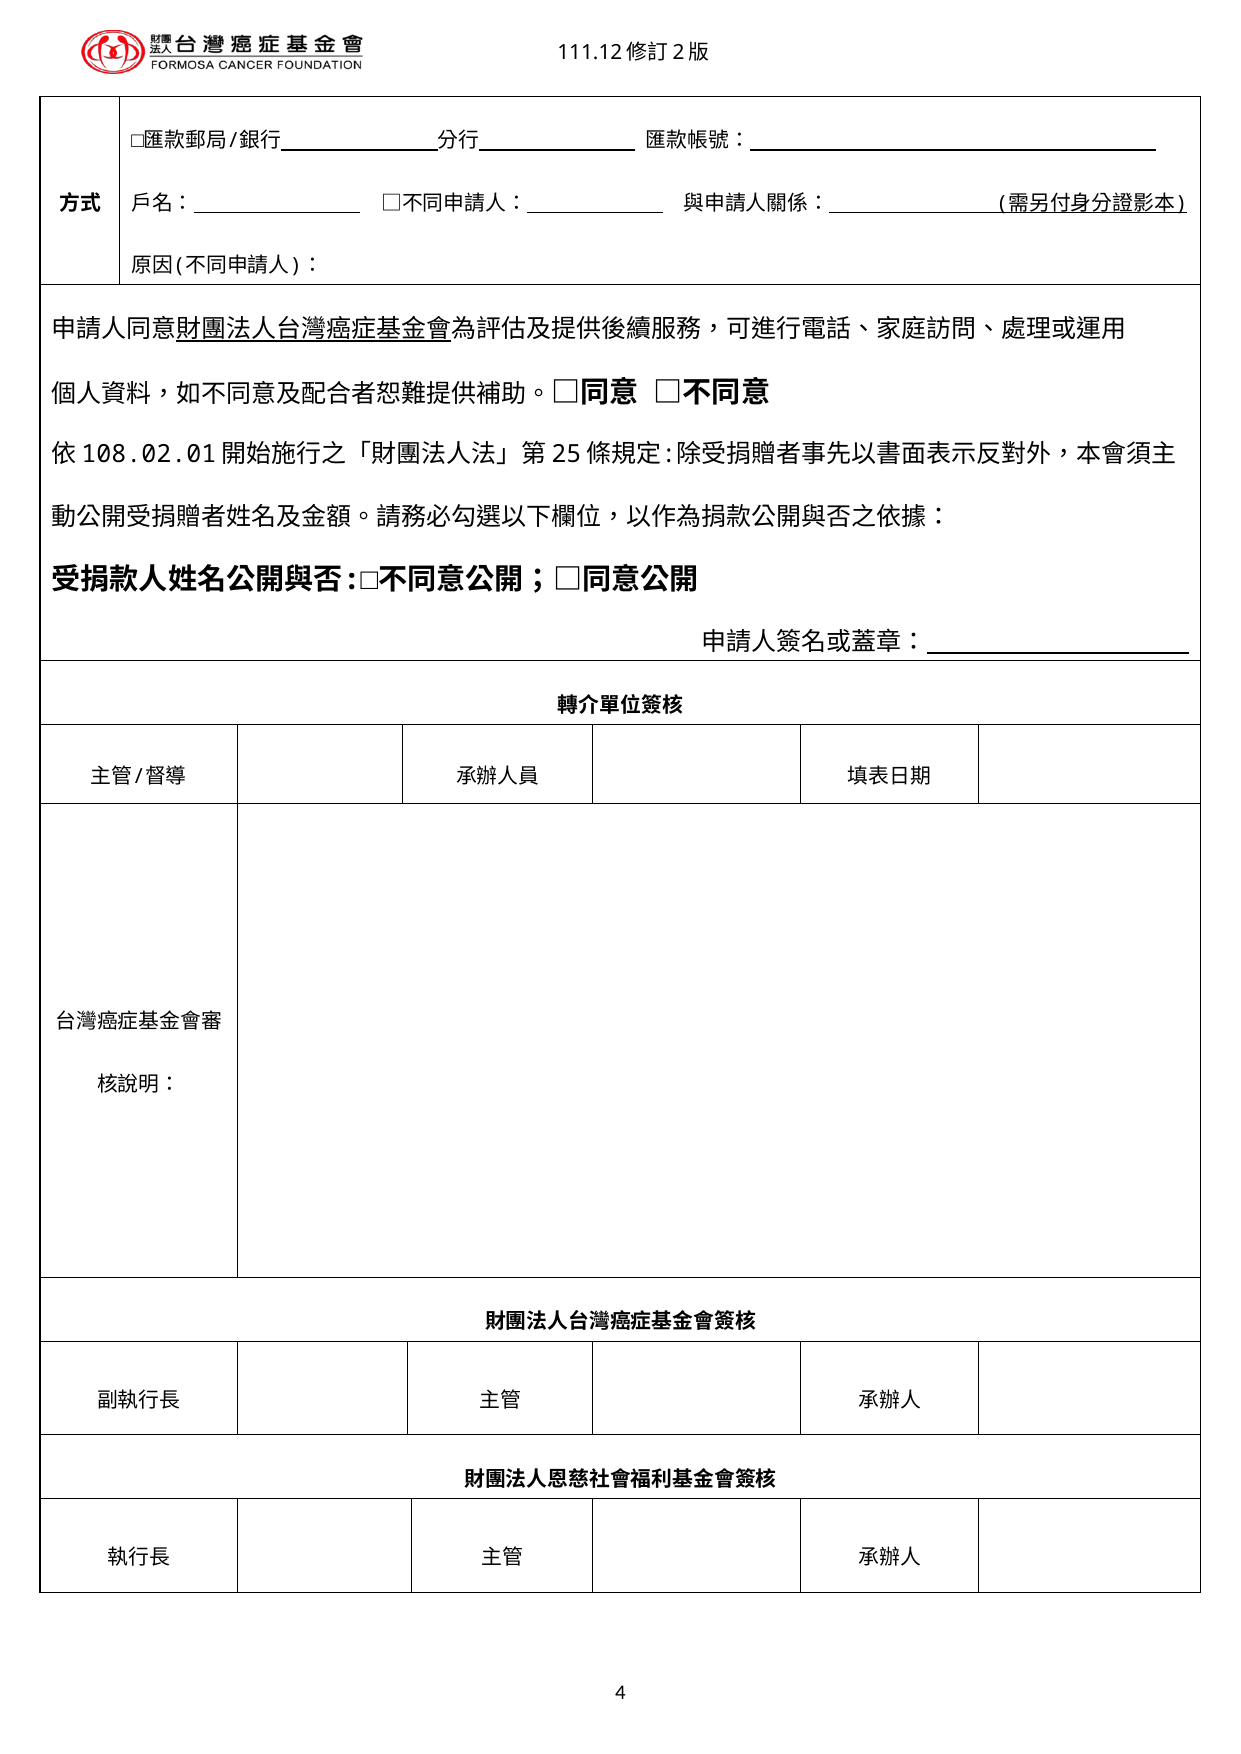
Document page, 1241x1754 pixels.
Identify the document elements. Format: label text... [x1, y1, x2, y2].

table_cell [593, 725, 800, 802]
table_cell 副執行長 [41, 1342, 237, 1434]
table_cell 填表日期 [801, 725, 978, 802]
table_cell [979, 725, 1200, 802]
table_cell 承辦人 [801, 1499, 978, 1592]
table_cell 申請人同意財團法人台灣癌症基金會為評估及提供後續服務，可進行電話、家庭訪問、處理或運用 個人資料，如不同意及配合者恕難提供補助。□同意 □不同意 依108.02.01開始施行之「財團法人法」第25條規定:除受捐贈者事先以書面表示反對外，本會須主動公開受捐贈者姓名及金額。請務必勾選以下欄位，以作為捐款公開與否之依據： 受捐款人姓名公開與否:□不同意公開；□同意公開 申請人簽名或蓋章： [41, 285, 1200, 660]
table_cell [593, 1342, 800, 1434]
table_cell [238, 1342, 407, 1434]
table_cell [238, 804, 1200, 1277]
table_cell 主管/督導 [41, 725, 237, 802]
table_cell [238, 725, 402, 802]
table_cell [979, 1499, 1200, 1592]
table_cell □匯款郵局/銀行 分行 匯款帳號： 戶名： □不同申請人： 與申請人關係： (需另付身分證影本) 原因(不同申請人)： [120, 97, 1200, 284]
table_cell 財團法人台灣癌症基金會簽核 [41, 1278, 1200, 1341]
table_cell 方式 [41, 97, 119, 284]
table_cell 財團法人恩慈社會福利基金會簽核 [41, 1435, 1200, 1498]
table_cell [593, 1499, 800, 1592]
table_cell 執行長 [41, 1499, 237, 1592]
table_cell 主管 [408, 1342, 592, 1434]
table_cell [979, 1342, 1200, 1434]
table_cell 承辦人 [801, 1342, 978, 1434]
table_cell [238, 1499, 411, 1592]
table_cell 主管 [412, 1499, 592, 1592]
table_cell 轉介單位簽核 [41, 661, 1200, 724]
table_cell 承辦人員 [403, 725, 592, 802]
table_cell 台灣癌症基金會審核說明： [41, 804, 237, 1277]
